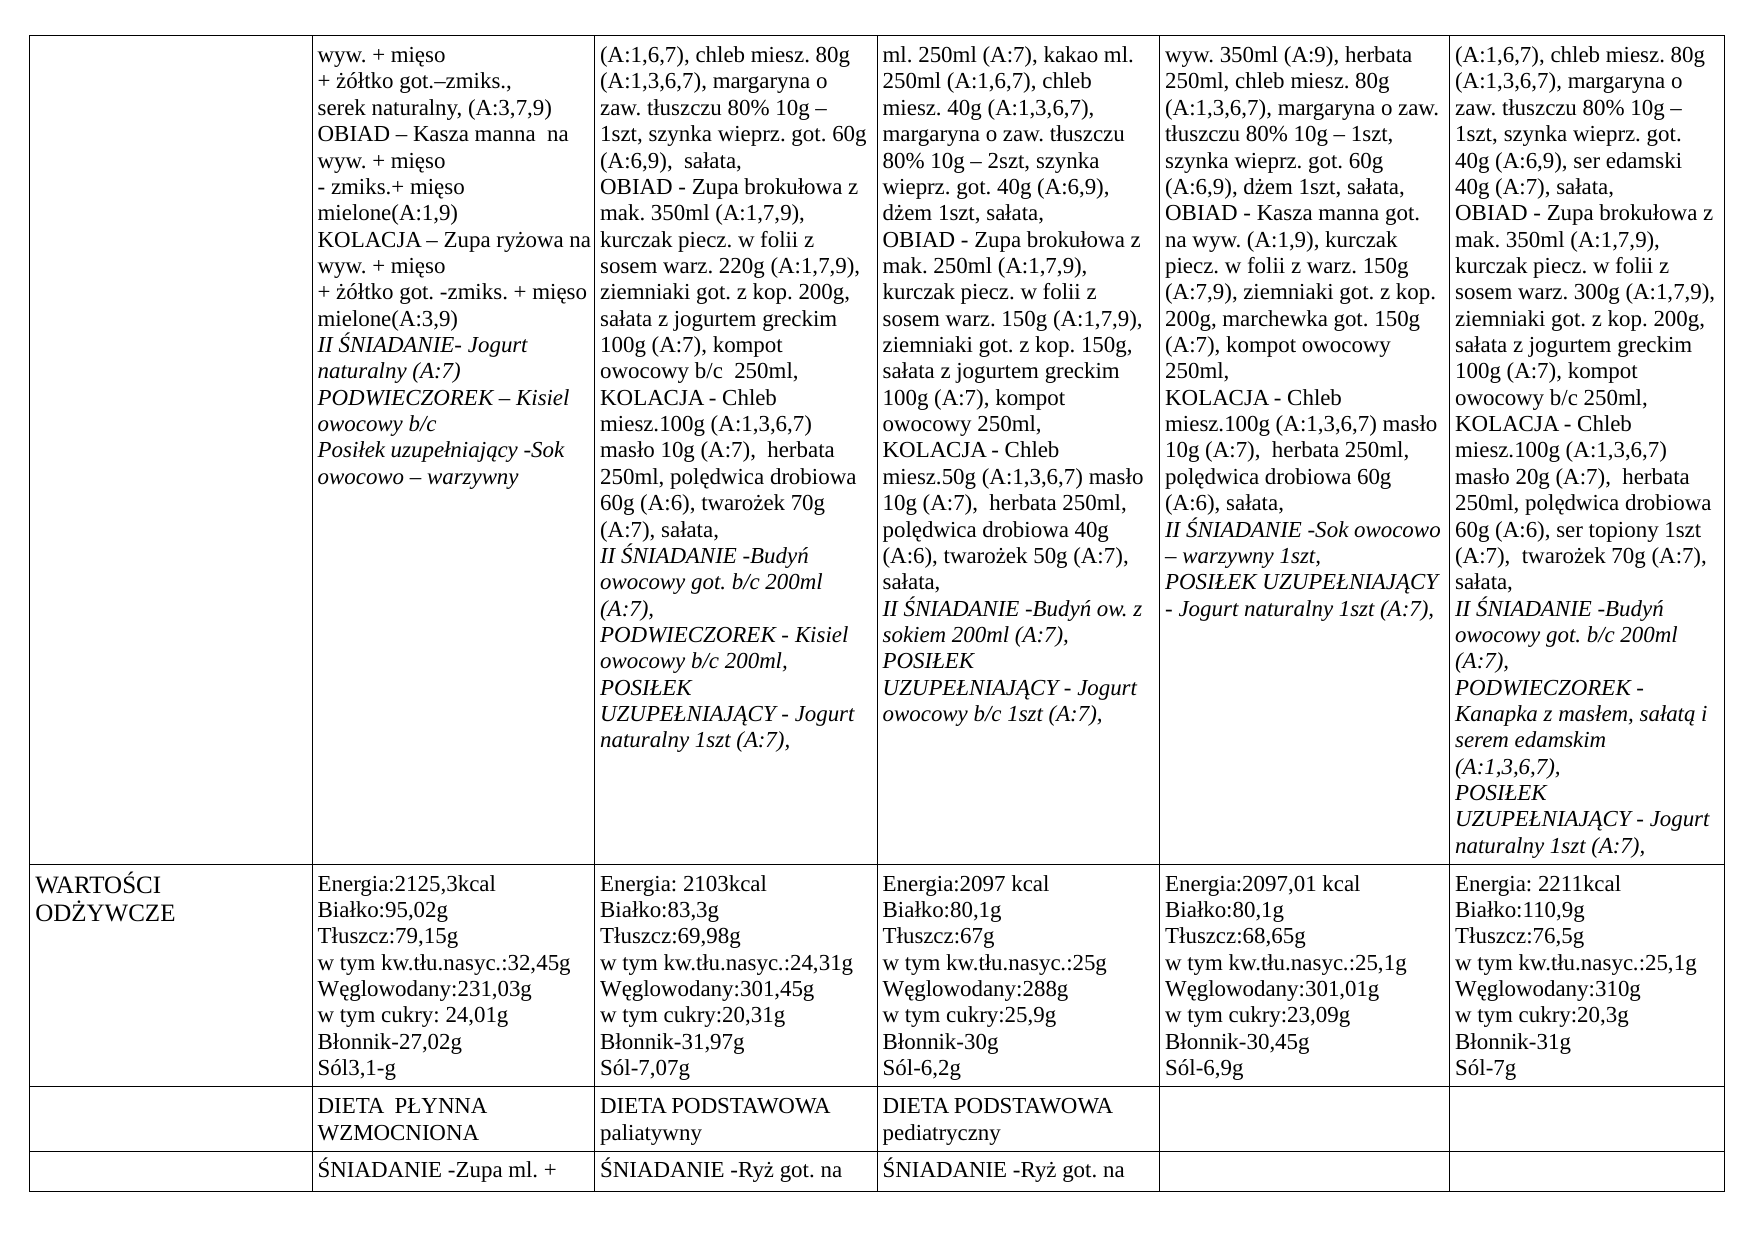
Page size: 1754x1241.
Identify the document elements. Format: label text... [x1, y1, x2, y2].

table_cell ŚNIADANIE -Kakao 250ml (A:1,6,7), chleb miesz. 80g (A:1,3,6,7), margaryna o zaw. tłuszczu 80% 10g – 1szt, szynka wieprz. got. 60g (A:6,9), sałata, OBIAD - Zupa brokułowa z mak. 350ml (A:1,7,9), kurczak piecz. w folii z sosem warz. 220g (A:1,7,9), ziemniaki got. z kop. 200g, sałata z jogurtem greckim 100g (A:7), kompot owocowy b/c 250ml, KOLACJA - Chleb miesz.100g (A:1,3,6,7) masło 10g (A:7), herbata 250ml, polędwica drobiowa 60g (A:6), twarożek 70g (A:7), sałata, II ŚNIADANIE -Budyń owocowy got. b/c 200ml (A:7), PODWIECZOREK - Kisiel owocowy b/c 200ml, POSIŁEK UZUPEŁNIAJĄCY - Jogurt naturalny 1szt (A:7), [595, 36, 877, 864]
table_cell Energia:2097 kcal Białko:80,1g Tłuszcz:67g w tym kw.tłu.nasyc.:25g Węglowodany:288g w tym cukry:25,9g Błonnik-30g Sól-6,2g [878, 865, 1159, 1086]
table_cell DIETA PODSTAWOWA pediatryczny [878, 1087, 1159, 1151]
table_cell ŚNIADANIE -Zupa ml. + [313, 1152, 594, 1191]
table_cell [30, 36, 312, 864]
table_cell WARTOŚCI ODŻYWCZE [30, 865, 312, 1086]
table_cell Energia:2097,01 kcal Białko:80,1g Tłuszcz:68,65g w tym kw.tłu.nasyc.:25,1g Węglowodany:301,01g w tym cukry:23,09g Błonnik-30,45g Sól-6,9g [1160, 865, 1449, 1086]
table_cell Energia: 2211kcal Białko:110,9g Tłuszcz:76,5g w tym kw.tłu.nasyc.:25,1g Węglowodany:310g w tym cukry:20,3g Błonnik-31g Sól-7g [1450, 865, 1724, 1086]
table_cell (A:1,6,7), chleb miesz. 80g (A:1,3,6,7), margaryna o zaw. tłuszczu 80% 10g – 1szt, szynka wieprz. got. 40g (A:6,9), ser edamski 40g (A:7), sałata, OBIAD - Zupa brokułowa z mak. 350ml (A:1,7,9), kurczak piecz. w folii z sosem warz. 300g (A:1,7,9), ziemniaki got. z kop. 200g, sałata z jogurtem greckim 100g (A:7), kompot owocowy b/c 250ml, KOLACJA - Chleb miesz.100g (A:1,3,6,7) masło 20g (A:7), herbata 250ml, polędwica drobiowa 60g (A:6), ser topiony 1szt (A:7), twarożek 70g (A:7), sałata, II ŚNIADANIE -Budyń owocowy got. b/c 200ml (A:7), PODWIECZOREK - Kanapka z masłem, sałatą i serem edamskim (A:1,3,6,7), POSIŁEK UZUPEŁNIAJĄCY - Jogurt naturalny 1szt (A:7), [1450, 36, 1724, 864]
table_cell [1160, 1152, 1449, 1191]
table_cell [1450, 1152, 1724, 1191]
table_cell [30, 1087, 312, 1151]
table_cell DIETA PODSTAWOWA paliatywny [595, 1087, 877, 1151]
table_cell ŚNIADANIE -Ryż got. na [595, 1152, 877, 1191]
table_cell ŚNIADANIE -Zupa ryżowa na wyw. + mięso + żółtko got.–zmiks., serek naturalny, (A:3,7,9) OBIAD – Kasza manna na wyw. + mięso - zmiks.+ mięso mielone(A:1,9) KOLACJA – Zupa ryżowa na wyw. + mięso + żółtko got. -zmiks. + mięso mielone(A:3,9) II ŚNIADANIE- Jogurt naturalny (A:7) PODWIECZOREK – Kisiel owocowy b/c Posiłek uzupełniający -Sok owocowo – warzywny [313, 36, 594, 864]
table_cell ml. 250ml (A:7), kakao ml. 250ml (A:1,6,7), chleb miesz. 40g (A:1,3,6,7), margaryna o zaw. tłuszczu 80% 10g – 2szt, szynka wieprz. got. 40g (A:6,9), dżem 1szt, sałata, OBIAD - Zupa brokułowa z mak. 250ml (A:1,7,9), kurczak piecz. w folii z sosem warz. 150g (A:1,7,9), ziemniaki got. z kop. 150g, sałata z jogurtem greckim 100g (A:7), kompot owocowy 250ml, KOLACJA - Chleb miesz.50g (A:1,3,6,7) masło 10g (A:7), herbata 250ml, polędwica drobiowa 40g (A:6), twarożek 50g (A:7), sałata, II ŚNIADANIE -Budyń ow. z sokiem 200ml (A:7), POSIŁEK UZUPEŁNIAJĄCY - Jogurt owocowy b/c 1szt (A:7), [878, 36, 1159, 864]
table_cell wyw. 350ml (A:9), herbata 250ml, chleb miesz. 80g (A:1,3,6,7), margaryna o zaw. tłuszczu 80% 10g – 1szt, szynka wieprz. got. 60g (A:6,9), dżem 1szt, sałata, OBIAD - Kasza manna got. na wyw. (A:1,9), kurczak piecz. w folii z warz. 150g (A:7,9), ziemniaki got. z kop. 200g, marchewka got. 150g (A:7), kompot owocowy 250ml, KOLACJA - Chleb miesz.100g (A:1,3,6,7) masło 10g (A:7), herbata 250ml, polędwica drobiowa 60g (A:6), sałata, II ŚNIADANIE -Sok owocowo – warzywny 1szt, POSIŁEK UZUPEŁNIAJĄCY - Jogurt naturalny 1szt (A:7), [1160, 36, 1449, 864]
table_cell Energia: 2103kcal Białko:83,3g Tłuszcz:69,98g w tym kw.tłu.nasyc.:24,31g Węglowodany:301,45g w tym cukry:20,31g Błonnik-31,97g Sól-7,07g [595, 865, 877, 1086]
table_cell DIETA PŁYNNA WZMOCNIONA [313, 1087, 594, 1151]
table_cell [30, 1152, 312, 1191]
table_cell [1450, 1087, 1724, 1151]
table_cell Energia:2125,3kcal Białko:95,02g Tłuszcz:79,15g w tym kw.tłu.nasyc.:32,45g Węglowodany:231,03g w tym cukry: 24,01g Błonnik-27,02g Sól3,1-g [313, 865, 594, 1086]
table_cell ŚNIADANIE -Ryż got. na [878, 1152, 1159, 1191]
table_cell [1160, 1087, 1449, 1151]
